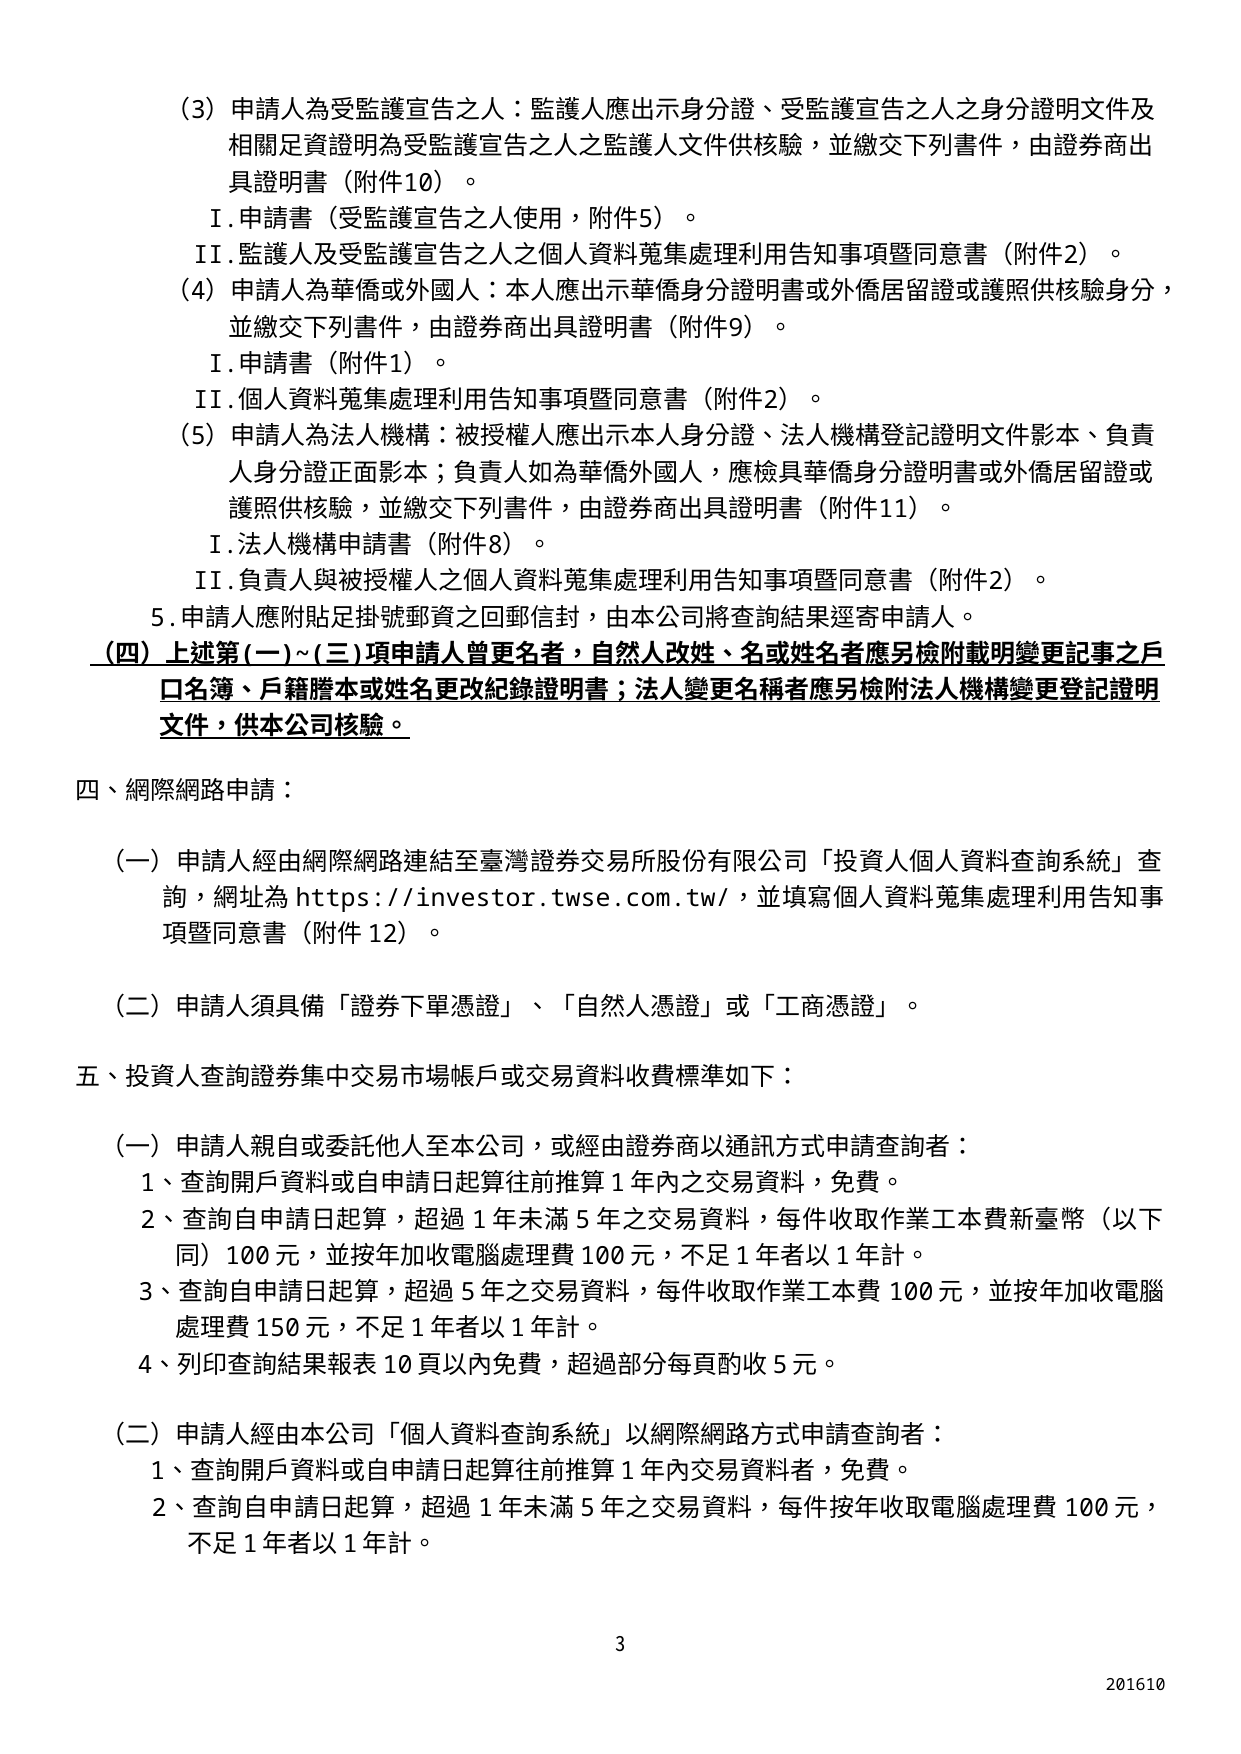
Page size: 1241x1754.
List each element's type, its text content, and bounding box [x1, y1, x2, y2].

text II.負責人與被授權人之個人資料蒐集處理利用告知事項暨同意書（附件2）。 [193, 561, 1165, 597]
text 2、查詢自申請日起算，超過1年未滿5年之交易資料，每件按年收取電腦處理費100元，不足1年者以1年計。 [75, 1487, 1165, 1559]
text 1、查詢開戶資料或自申請日起算往前推算1年內之交易資料，免費。 [75, 1163, 1165, 1199]
text （3）申請人為受監護宣告之人：監護人應出示身分證、受監護宣告之人之身分證明文件及相關足資證明為受監護宣告之人之監護人文件供核驗，並繳交下列書件，由證券商出具證明書（附件10）。 [166, 89, 1165, 198]
text 2、查詢自申請日起算，超過1年未滿5年之交易資料，每件收取作業工本費新臺幣（以下同）100元，並按年加收電腦處理費100元，不足1年者以1年計。 [75, 1199, 1165, 1272]
text （一）申請人親自或委託他人至本公司，或經由證券商以通訊方式申請查詢者： [75, 1127, 1165, 1163]
text 四、網際網路申請： [75, 771, 1165, 807]
text I.申請書（受監護宣告之人使用，附件5）。 [193, 198, 1165, 234]
text 1、查詢開戶資料或自申請日起算往前推算1年內交易資料者，免費。 [75, 1451, 1165, 1487]
text 4、列印查詢結果報表10頁以內免費，超過部分每頁酌收5元。 [75, 1344, 1165, 1380]
text （二）申請人經由本公司「個人資料查詢系統」以網際網路方式申請查詢者： [75, 1414, 1165, 1451]
text （一）申請人經由網際網路連結至臺灣證券交易所股份有限公司「投資人個人資料查詢系統」查詢，網址為https://investor.twse.com.tw/，並填寫個人資料蒐集處理利用告知事項暨同意書（附件12）。 [75, 841, 1165, 950]
text 3、查詢自申請日起算，超過5年之交易資料，每件收取作業工本費100元，並按年加收電腦處理費150元，不足1年者以1年計。 [75, 1272, 1165, 1344]
text II.個人資料蒐集處理利用告知事項暨同意書（附件2）。 [193, 379, 1165, 416]
text II.監護人及受監護宣告之人之個人資料蒐集處理利用告知事項暨同意書（附件2）。 [193, 234, 1165, 271]
text （4）申請人為華僑或外國人：本人應出示華僑身分證明書或外僑居留證或護照供核驗身分，並繳交下列書件，由證券商出具證明書（附件9）。 [166, 271, 1165, 343]
text （5）申請人為法人機構：被授權人應出示本人身分證、法人機構登記證明文件影本、負責人身分證正面影本；負責人如為華僑外國人，應檢具華僑身分證明書或外僑居留證或護照供核驗，並繳交下列書件，由證券商出具證明書（附件11）。 [166, 416, 1165, 524]
text 五、投資人查詢證券集中交易市場帳戶或交易資料收費標準如下： [75, 1056, 1165, 1093]
text 5.申請人應附貼足掛號郵資之回郵信封，由本公司將查詢結果逕寄申請人。 [150, 597, 1165, 633]
text （二）申請人須具備「證券下單憑證」、「自然人憑證」或「工商憑證」。 [75, 986, 1165, 1022]
text （四）上述第(一)~(三)項申請人曾更名者，自然人改姓、名或姓名者應另檢附載明變更記事之戶口名簿、戶籍謄本或姓名更改紀錄證明書；法人變更名稱者應另檢附法人機構變更登記證明文件，供本公司核驗。 [75, 633, 1165, 742]
text I.申請書（附件1）。 [193, 343, 1165, 379]
text I.法人機構申請書（附件8）。 [208, 524, 1165, 561]
